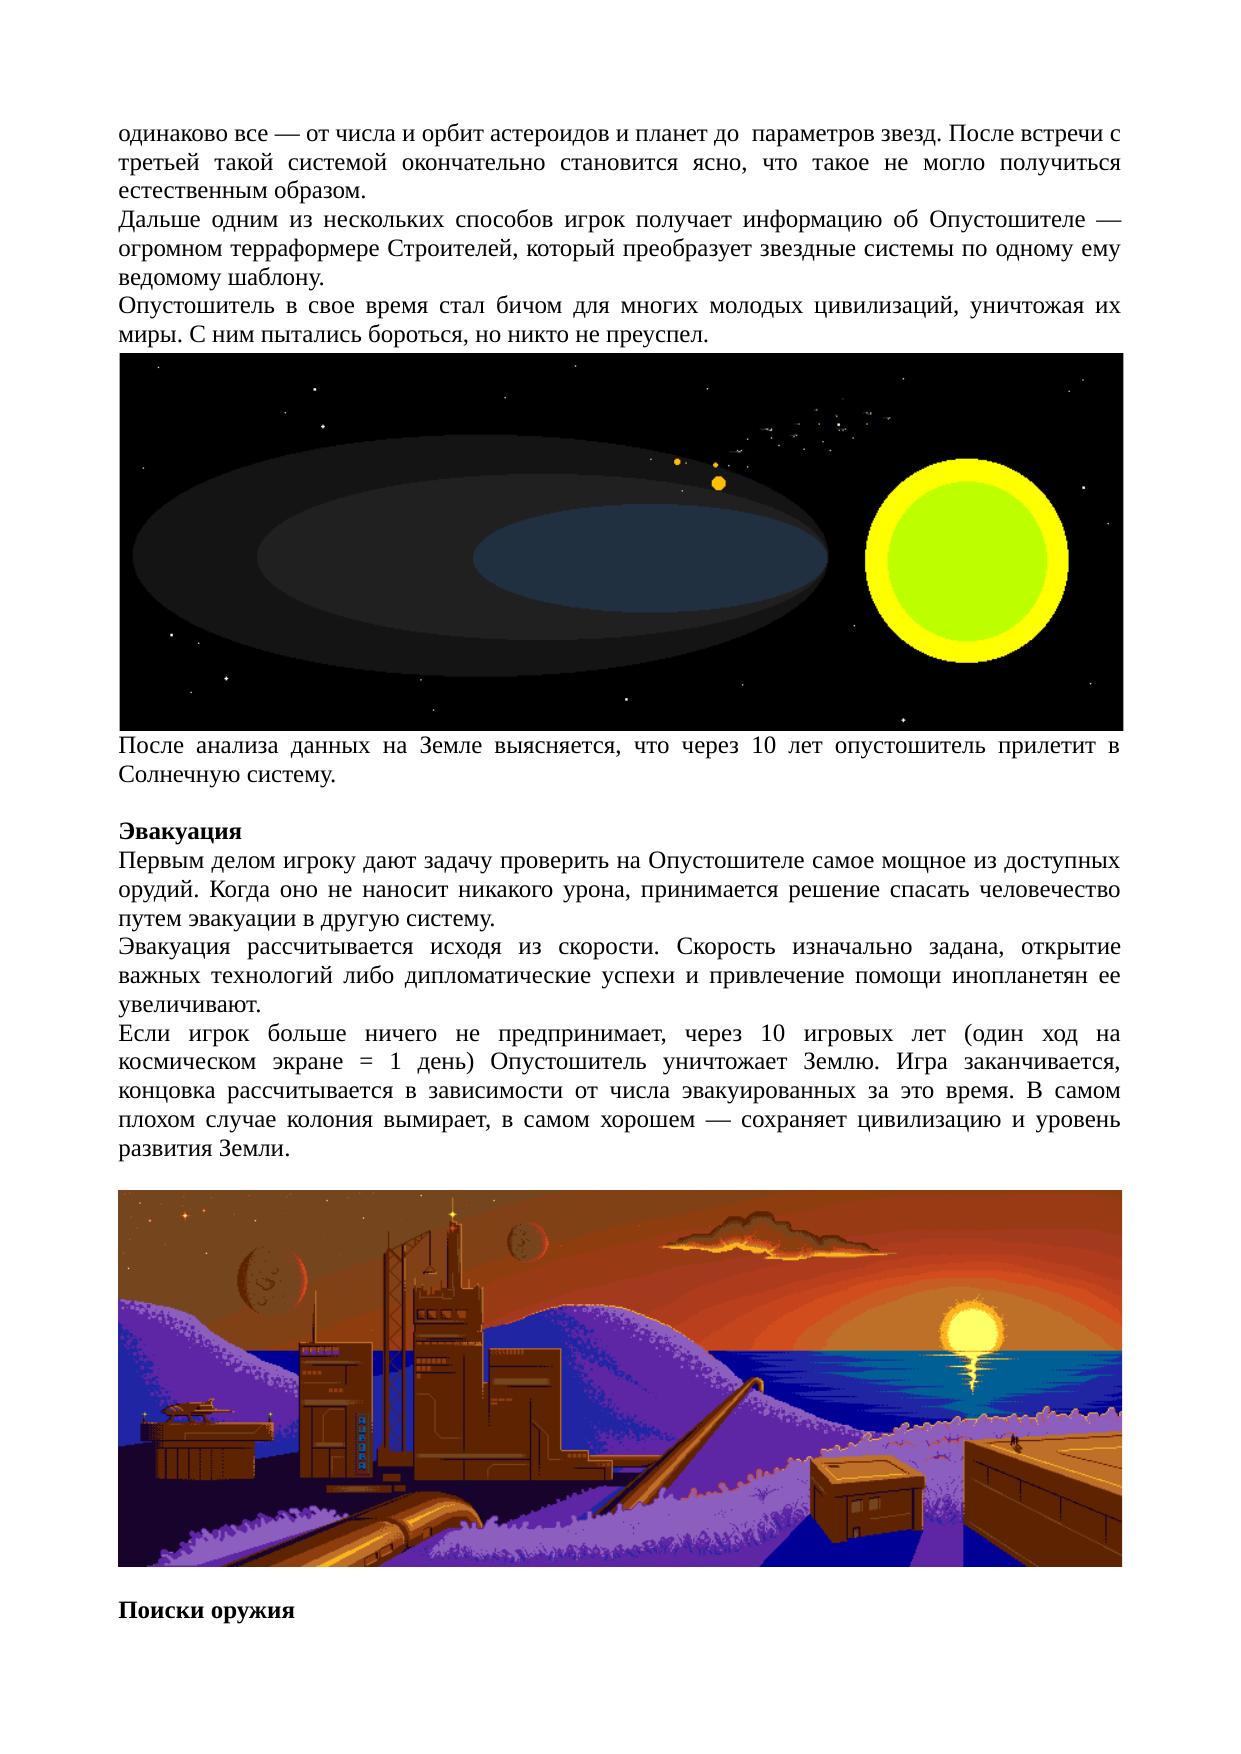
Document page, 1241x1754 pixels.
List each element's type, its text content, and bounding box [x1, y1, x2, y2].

text Опустошитель в свое время стал бичом для многих молодых цивилизаций, уничтожая их миры. С ним пытались бороться, но никто не преуспел. [118, 291, 1122, 348]
text Эвакуация [118, 816, 1122, 845]
text Эвакуация рассчитывается исходя из скорости. Скорость изначально задана, открытие важных технологий либо дипломатические успехи и привлечение помощи инопланетян ее увеличивают. [118, 931, 1122, 1018]
picture [118, 1190, 1123, 1567]
text Поиски оружия [118, 1595, 1122, 1624]
text Первым делом игроку дают задачу проверить на Опустошителе самое мощное из доступных орудий. Когда оно не наносит никакого урона, принимается решение спасать человечество путем эвакуации в другую систему. [118, 845, 1122, 931]
text одинаково все — от числа и орбит астероидов и планет до параметров звезд. После встречи с третьей такой системой окончательно становится ясно, что такое не могло получиться естественным образом. [118, 118, 1122, 204]
text Если игрок больше ничего не предпринимает, через 10 игровых лет (один ход на космическом экране = 1 день) Опустошитель уничтожает Землю. Игра заканчивается, концовка рассчитывается в зависимости от числа эвакуированных за это время. В самом плохом случае колония вымирает, в самом хорошем — сохраняет цивилизацию и уровень развития Земли. [118, 1018, 1122, 1161]
picture [119, 353, 1124, 731]
text Дальше одним из нескольких способов игрок получает информацию об Опустошителе — огромном терраформере Строителей, который преобразует звездные системы по одному ему ведомому шаблону. [118, 204, 1122, 291]
text После анализа данных на Земле выясняется, что через 10 лет опустошитель прилетит в Солнечную систему. [118, 348, 1122, 788]
